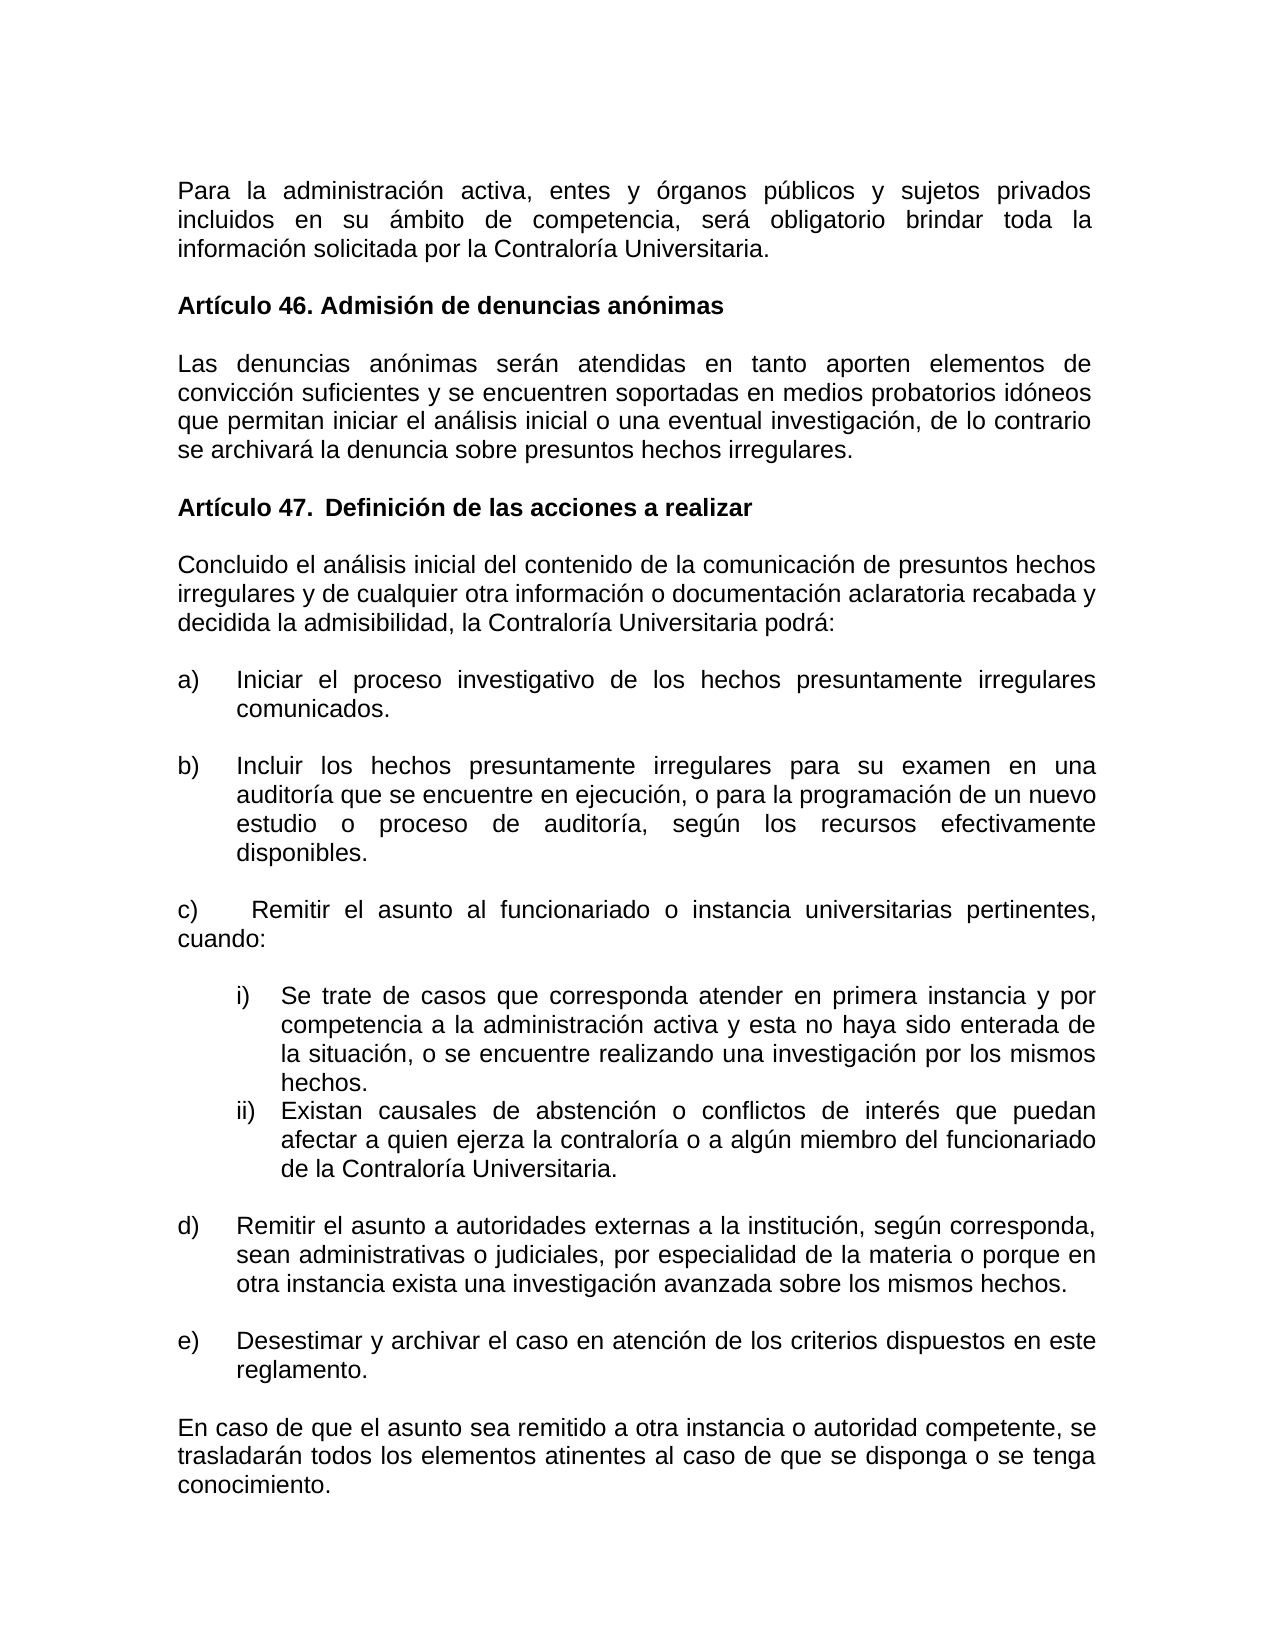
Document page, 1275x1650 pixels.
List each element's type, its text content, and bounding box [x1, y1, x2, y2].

text Las denuncias anónimas serán atendidas en tanto aporten elementos de convicción suficientes y se encuentren soportadas en medios probatorios idóneos que permitan iniciar el análisis inicial o una eventual investigación, de lo contrario se archivará la denuncia sobre presuntos hechos irregulares. [177, 349, 1093, 464]
text b) Incluir los hechos presuntamente irregulares para su examen en una auditoría que se encuentre en ejecución, o para la programación de un nuevo estudio o proceso de auditoría, según los recursos efectivamente disponibles. [177, 751, 1098, 866]
text Artículo 46. Admisión de denuncias anónimas [177, 291, 1093, 320]
text e) Desestimar y archivar el caso en atención de los criterios dispuestos en este reglamento. [177, 1326, 1098, 1384]
text ii) Existan causales de abstención o conflictos de interés que puedan afectar a quien ejerza la contraloría o a algún miembro del funcionariado de la Contraloría Universitaria. [236, 1096, 1098, 1183]
text d) Remitir el asunto a autoridades externas a la institución, según corresponda, sean administrativas o judiciales, por especialidad de la materia o porque en otra instancia exista una investigación avanzada sobre los mismos hechos. [177, 1211, 1098, 1298]
text c) Remitir el asunto al funcionariado o instancia universitarias pertinentes, cuando: [177, 895, 1098, 953]
text Para la administración activa, entes y órganos públicos y sujetos privados incluidos en su ámbito de competencia, será obligatorio brindar toda la información solicitada por la Contraloría Universitaria. [177, 176, 1093, 263]
text a) Iniciar el proceso investigativo de los hechos presuntamente irregulares comunicados. [177, 665, 1098, 723]
text En caso de que el asunto sea remitido a otra instancia o autoridad competente, se trasladarán todos los elementos atinentes al caso de que se disponga o se tenga conocimiento. [177, 1413, 1098, 1499]
text i) Se trate de casos que corresponda atender en primera instancia y por competencia a la administración activa y esta no haya sido enterada de la situación, o se encuentre realizando una investigación por los mismos hechos. [236, 981, 1098, 1096]
text Artículo 47. Definición de las acciones a realizar [177, 493, 1098, 521]
text Concluido el análisis inicial del contenido de la comunicación de presuntos hechos irregulares y de cualquier otra información o documentación aclaratoria recabada y decidida la admisibilidad, la Contraloría Universitaria podrá: [177, 550, 1098, 636]
